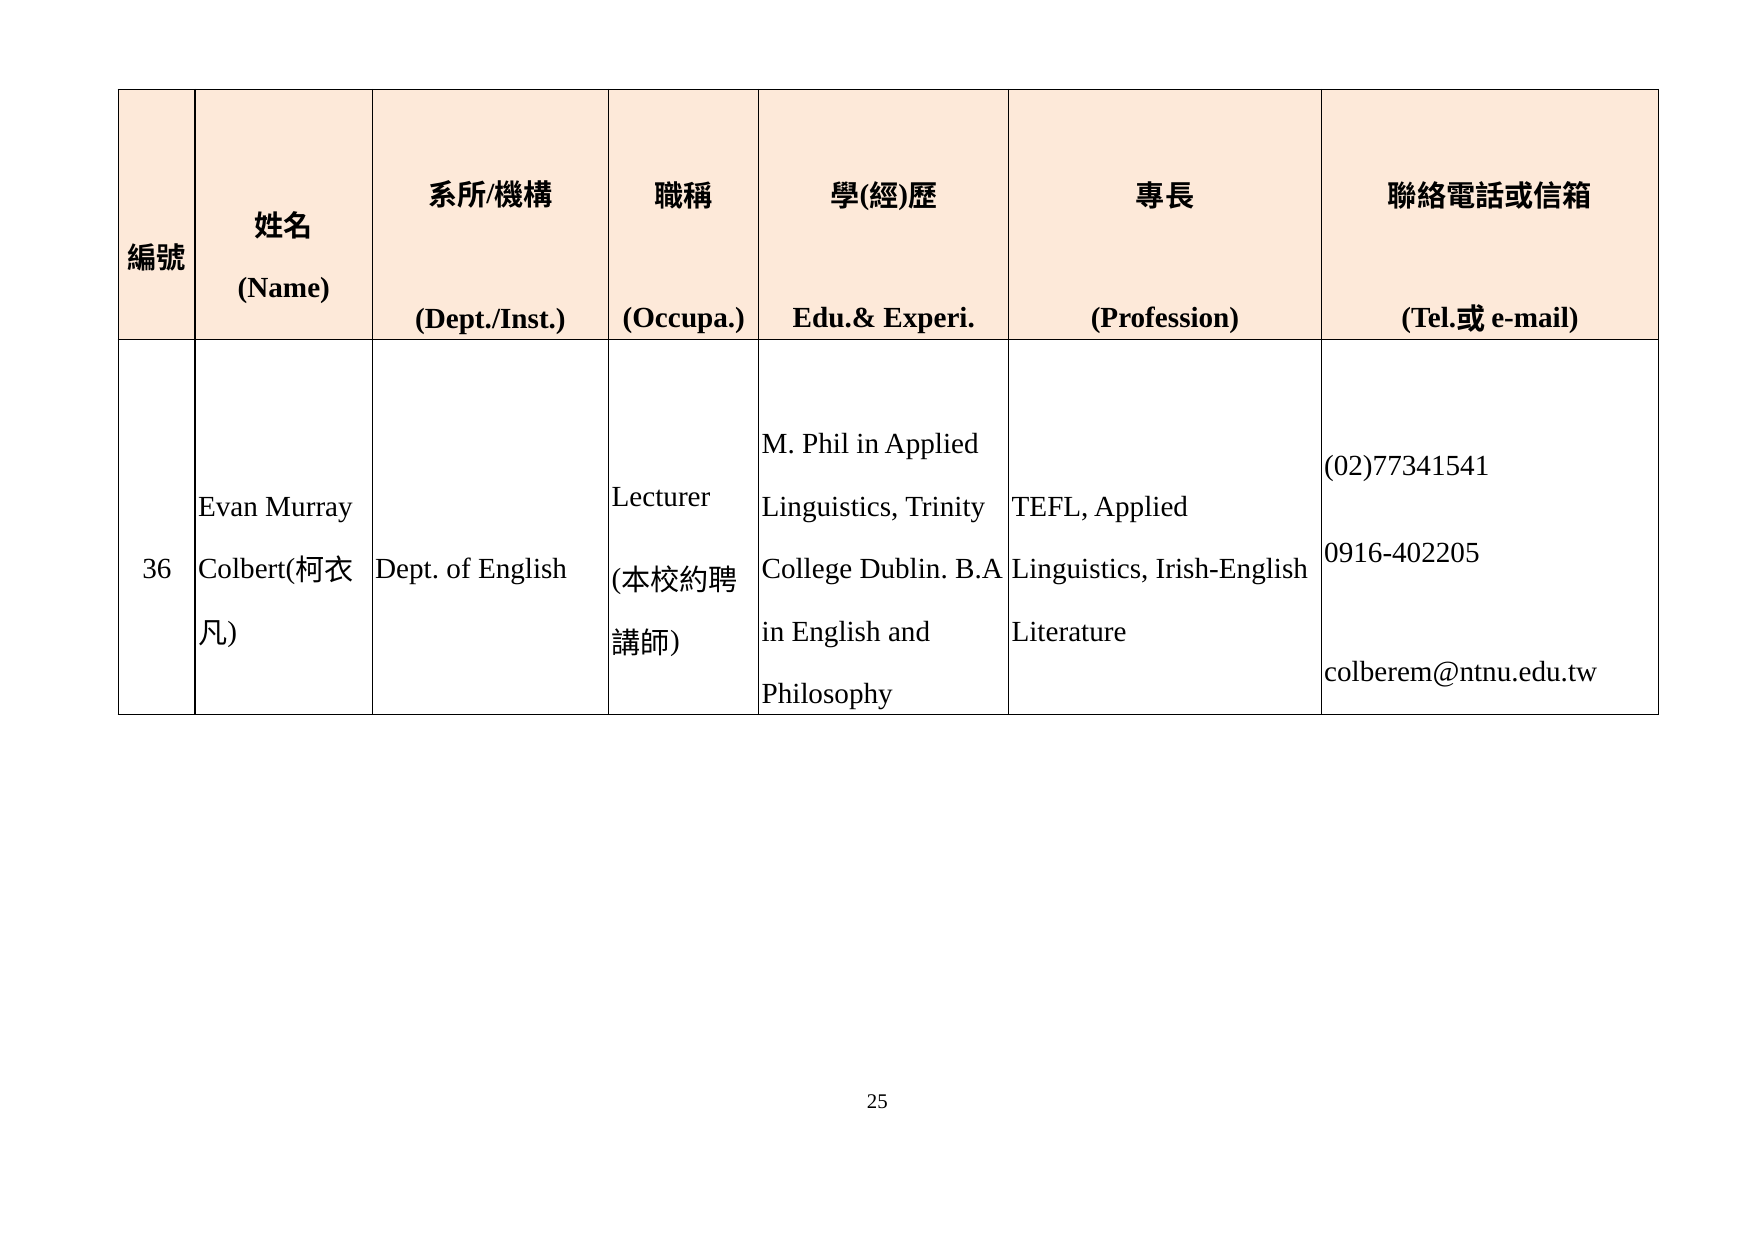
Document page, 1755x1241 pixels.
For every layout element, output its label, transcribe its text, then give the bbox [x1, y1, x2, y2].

table_cell (02)77341541 0916-402205 colberem@ntnu.edu.tw [1322, 340, 1658, 714]
table_cell 36 [119, 340, 194, 714]
table_header 專長 (Profession) [1009, 90, 1321, 339]
table_cell M. Phil in Applied Linguistics, Trinity College Dublin. B.A in English and Philosophy [759, 340, 1008, 714]
table_header 職稱 (Occupa.) [609, 90, 758, 339]
table_header 聯絡電話或信箱 (Tel.或e-mail) [1322, 90, 1658, 339]
table_cell TEFL, Applied Linguistics, Irish-English Literature [1009, 340, 1321, 714]
table_cell Evan Murray Colbert(柯衣凡) [196, 340, 372, 714]
table_cell Dept. of English [373, 340, 608, 714]
table_header 系所/機構 (Dept./Inst.) [373, 90, 608, 339]
table_header 姓名 (Name) [196, 90, 372, 339]
table_cell Lecturer (本校約聘講師) [609, 340, 758, 714]
table_header 學(經)歷 Edu.& Experi. [759, 90, 1008, 339]
table_header 編號 [119, 90, 194, 339]
